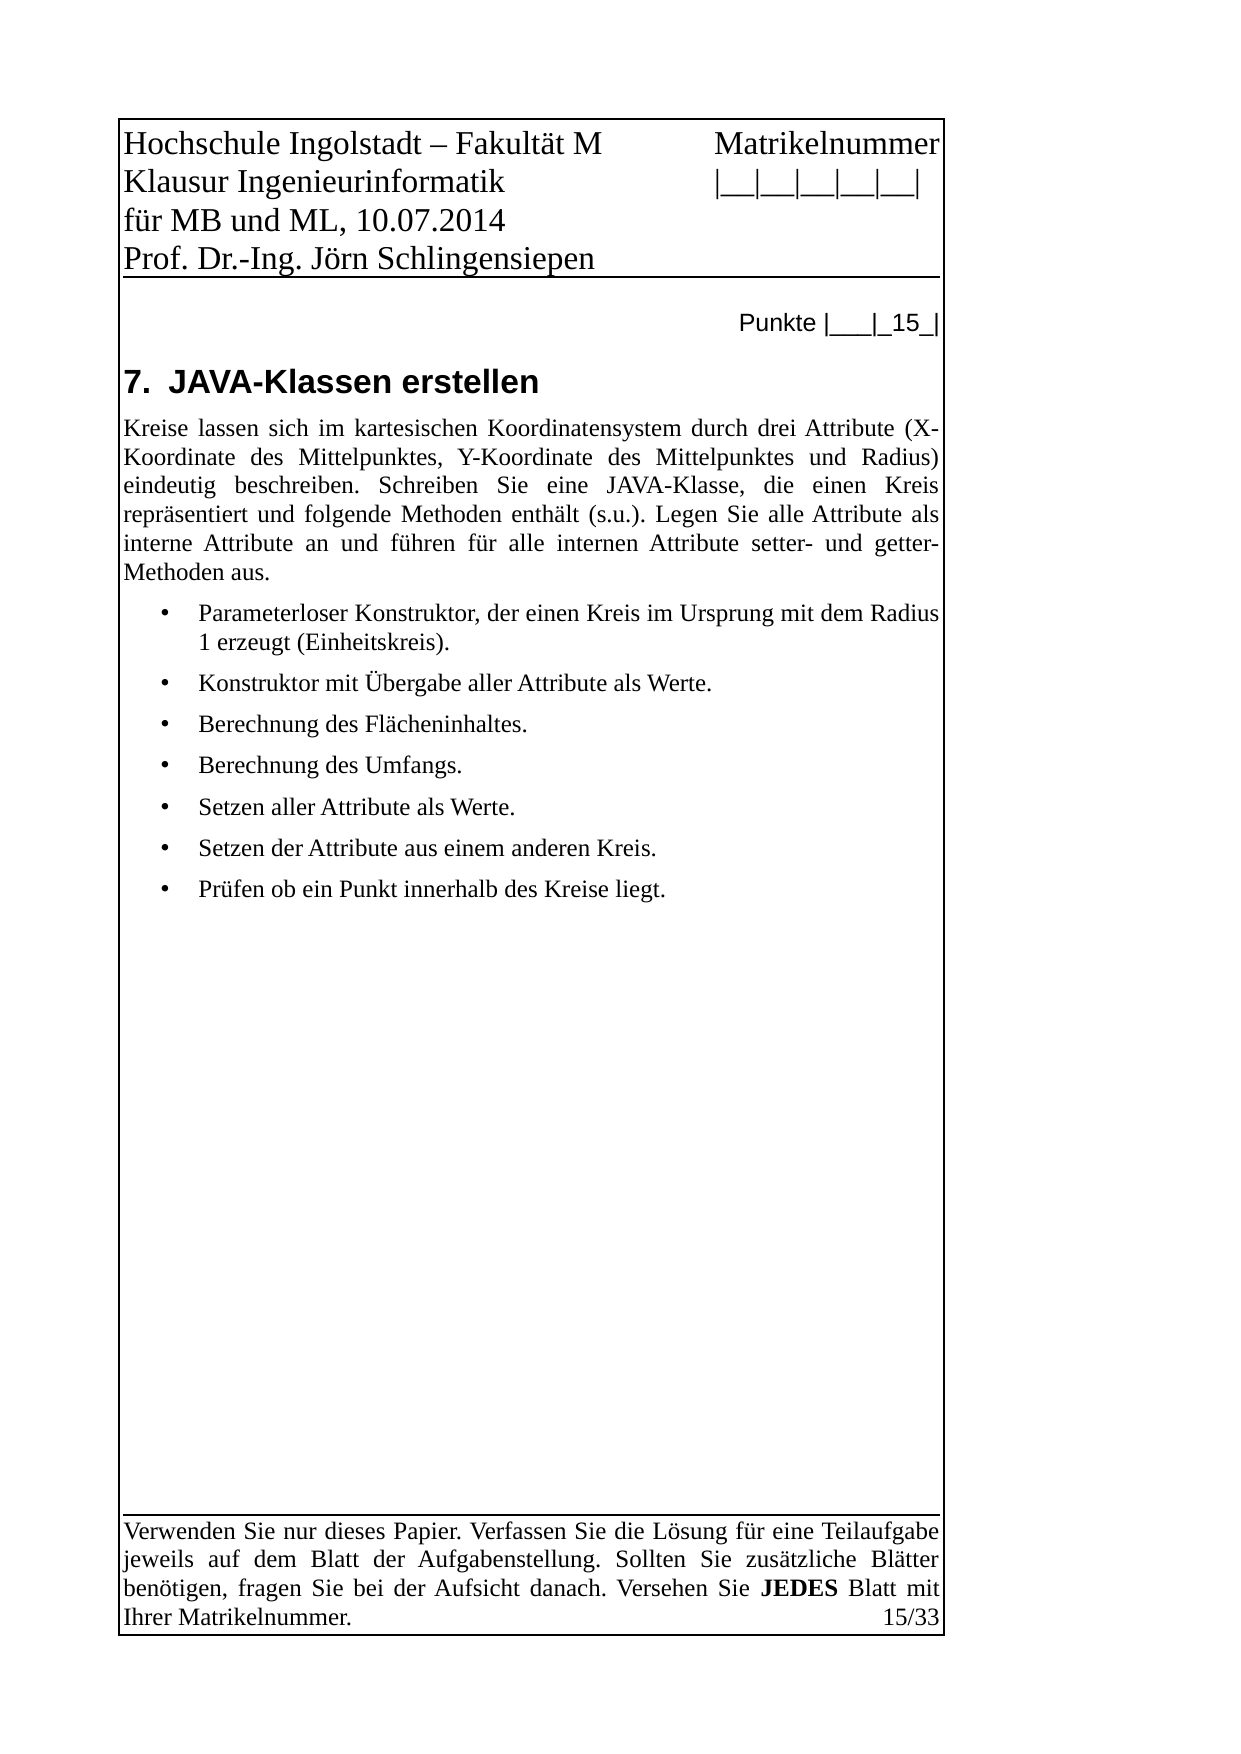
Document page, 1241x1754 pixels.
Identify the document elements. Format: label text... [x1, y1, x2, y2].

text Kreise lassen sich im kartesischen Koordinatensystem durch drei Attribute (X-Koordinate des Mittelpunktes, Y-Koordinate des Mittelpunktes und Radius) eindeutig beschreiben. Schreiben Sie eine JAVA-Klasse, die einen Kreis repräsentiert und folgende Methoden enthält (s.u.). Legen Sie alle Attribute als interne Attribute an und führen für alle internen Attribute setter- und getter- Methoden aus. [123, 413, 940, 585]
text Punkte |___|_15_| [123, 308, 940, 337]
list Prüfen ob ein Punkt innerhalb des Kreise liegt. [161, 874, 940, 903]
list Setzen der Attribute aus einem anderen Kreis. [161, 833, 940, 862]
list Konstruktor mit Übergabe aller Attribute als Werte. [161, 668, 940, 697]
list Parameterloser Konstruktor, der einen Kreis im Ursprung mit dem Radius 1 erzeugt (Einheitskreis). [161, 598, 940, 655]
list Setzen aller Attribute als Werte. [161, 792, 940, 820]
subtitle JAVA-Klassen erstellen [123, 362, 940, 400]
list Berechnung des Umfangs. [161, 750, 940, 779]
list Berechnung des Flächeninhaltes. [161, 709, 940, 738]
